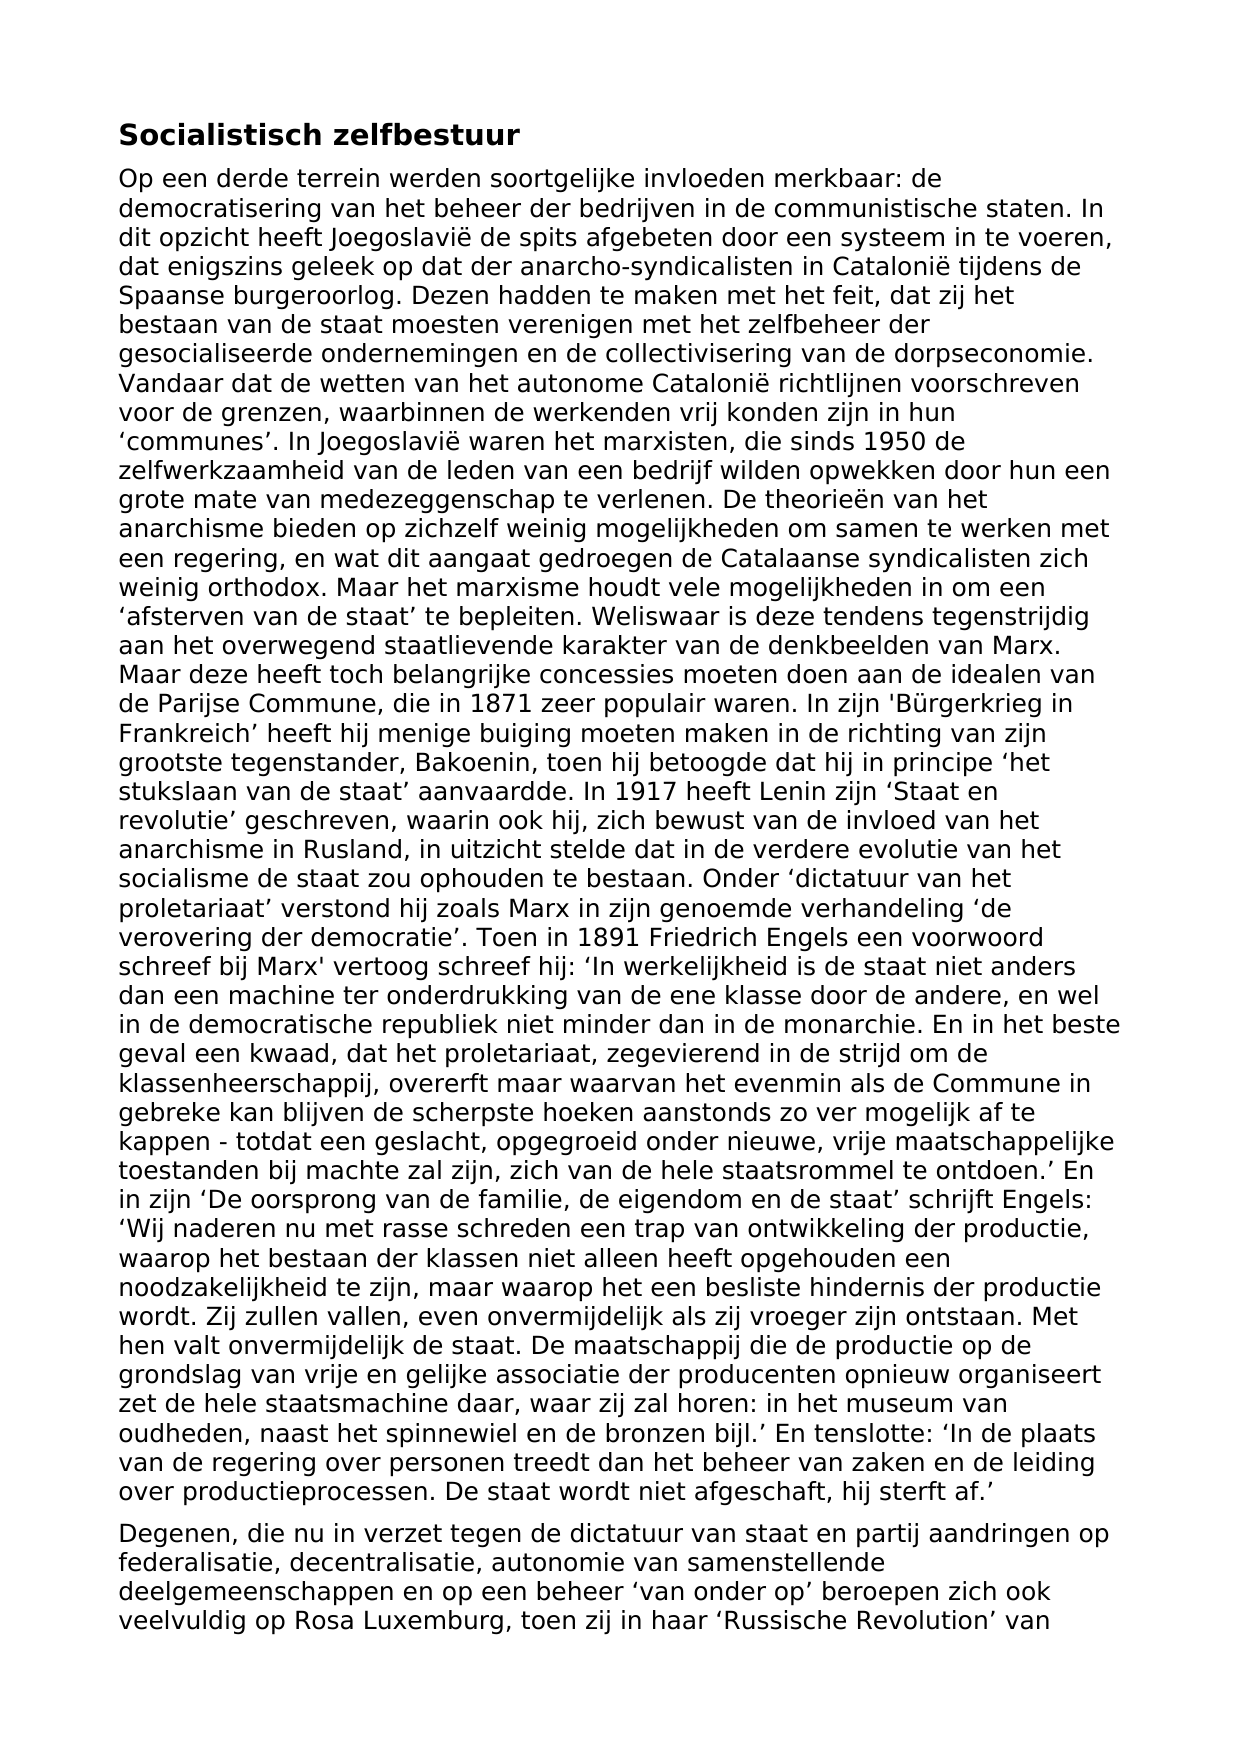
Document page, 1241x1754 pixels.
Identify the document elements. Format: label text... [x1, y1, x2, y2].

text Degenen, die nu in verzet tegen de dictatuur van staat en partij aandringen op federalisatie, decentralisatie, autonomie van samenstellende deelgemeenschappen en op een beheer ‘van onder op’ beroepen zich ook veelvuldig op Rosa Luxemburg, toen zij in haar ‘Russische Revolution’ van [118, 1519, 1122, 1635]
subtitle Socialistisch zelfbestuur [118, 118, 1122, 152]
text Op een derde terrein werden soortgelijke invloeden merkbaar: de democratisering van het beheer der bedrijven in de communistische staten. In dit opzicht heeft Joegoslavië de spits afgebeten door een systeem in te voeren, dat enigszins geleek op dat der anarcho-syndicalisten in Catalonië tijdens de Spaanse burgeroorlog. Dezen hadden te maken met het feit, dat zij het bestaan van de staat moesten verenigen met het zelfbeheer der gesocialiseerde ondernemingen en de collectivisering van de dorpseconomie. Vandaar dat de wetten van het autonome Catalonië richtlijnen voorschreven voor de grenzen, waarbinnen de werkenden vrij konden zijn in hun ‘communes’. In Joegoslavië waren het marxisten, die sinds 1950 de zelfwerkzaamheid van de leden van een bedrijf wilden opwekken door hun een grote mate van medezeggenschap te verlenen. De theorieën van het anarchisme bieden op zichzelf weinig mogelijkheden om samen te werken met een regering, en wat dit aangaat gedroegen de Catalaanse syndicalisten zich weinig orthodox. Maar het marxisme houdt vele mogelijkheden in om een ‘afsterven van de staat’ te bepleiten. Weliswaar is deze tendens tegenstrijdig aan het overwegend staatlievende karakter van de denkbeelden van Marx. Maar deze heeft toch belangrijke concessies moeten doen aan de idealen van de Parijse Commune, die in 1871 zeer populair waren. In zijn 'Bürgerkrieg in Frankreich’ heeft hij menige buiging moeten maken in de richting van zijn grootste tegenstander, Bakoenin, toen hij betoogde dat hij in principe ‘het stukslaan van de staat’ aanvaardde. In 1917 heeft Lenin zijn ‘Staat en revolutie’ geschreven, waarin ook hij, zich bewust van de invloed van het anarchisme in Rusland, in uitzicht stelde dat in de verdere evolutie van het socialisme de staat zou ophouden te bestaan. Onder ‘dictatuur van het proletariaat’ verstond hij zoals Marx in zijn genoemde verhandeling ‘de verovering der democratie’. Toen in 1891 Friedrich Engels een voorwoord schreef bij Marx' vertoog schreef hij: ‘In werkelijkheid is de staat niet anders dan een machine ter onderdrukking van de ene klasse door de andere, en wel in de democratische republiek niet minder dan in de monarchie. En in het beste geval een kwaad, dat het proletariaat, zegevierend in de strijd om de klassenheerschappij, overerft maar waarvan het evenmin als de Commune in gebreke kan blijven de scherpste hoeken aanstonds zo ver mogelijk af te kappen - totdat een geslacht, opgegroeid onder nieuwe, vrije maatschappelijke toestanden bij machte zal zijn, zich van de hele staatsrommel te ontdoen.’ En in zijn ‘De oorsprong van de familie, de eigendom en de staat’ schrijft Engels: ‘Wij naderen nu met rasse schreden een trap van ontwikkeling der productie, waarop het bestaan der klassen niet alleen heeft opgehouden een noodzakelijkheid te zijn, maar waarop het een besliste hindernis der productie wordt. Zij zullen vallen, even onvermijdelijk als zij vroeger zijn ontstaan. Met hen valt onvermijdelijk de staat. De maatschappij die de productie op de grondslag van vrije en gelijke associatie der producenten opnieuw organiseert zet de hele staatsmachine daar, waar zij zal horen: in het museum van oudheden, naast het spinnewiel en de bronzen bijl.’ En tenslotte: ‘In de plaats van de regering over personen treedt dan het beheer van zaken en de leiding over productieprocessen. De staat wordt niet afgeschaft, hij sterft af.’ [118, 164, 1122, 1506]
